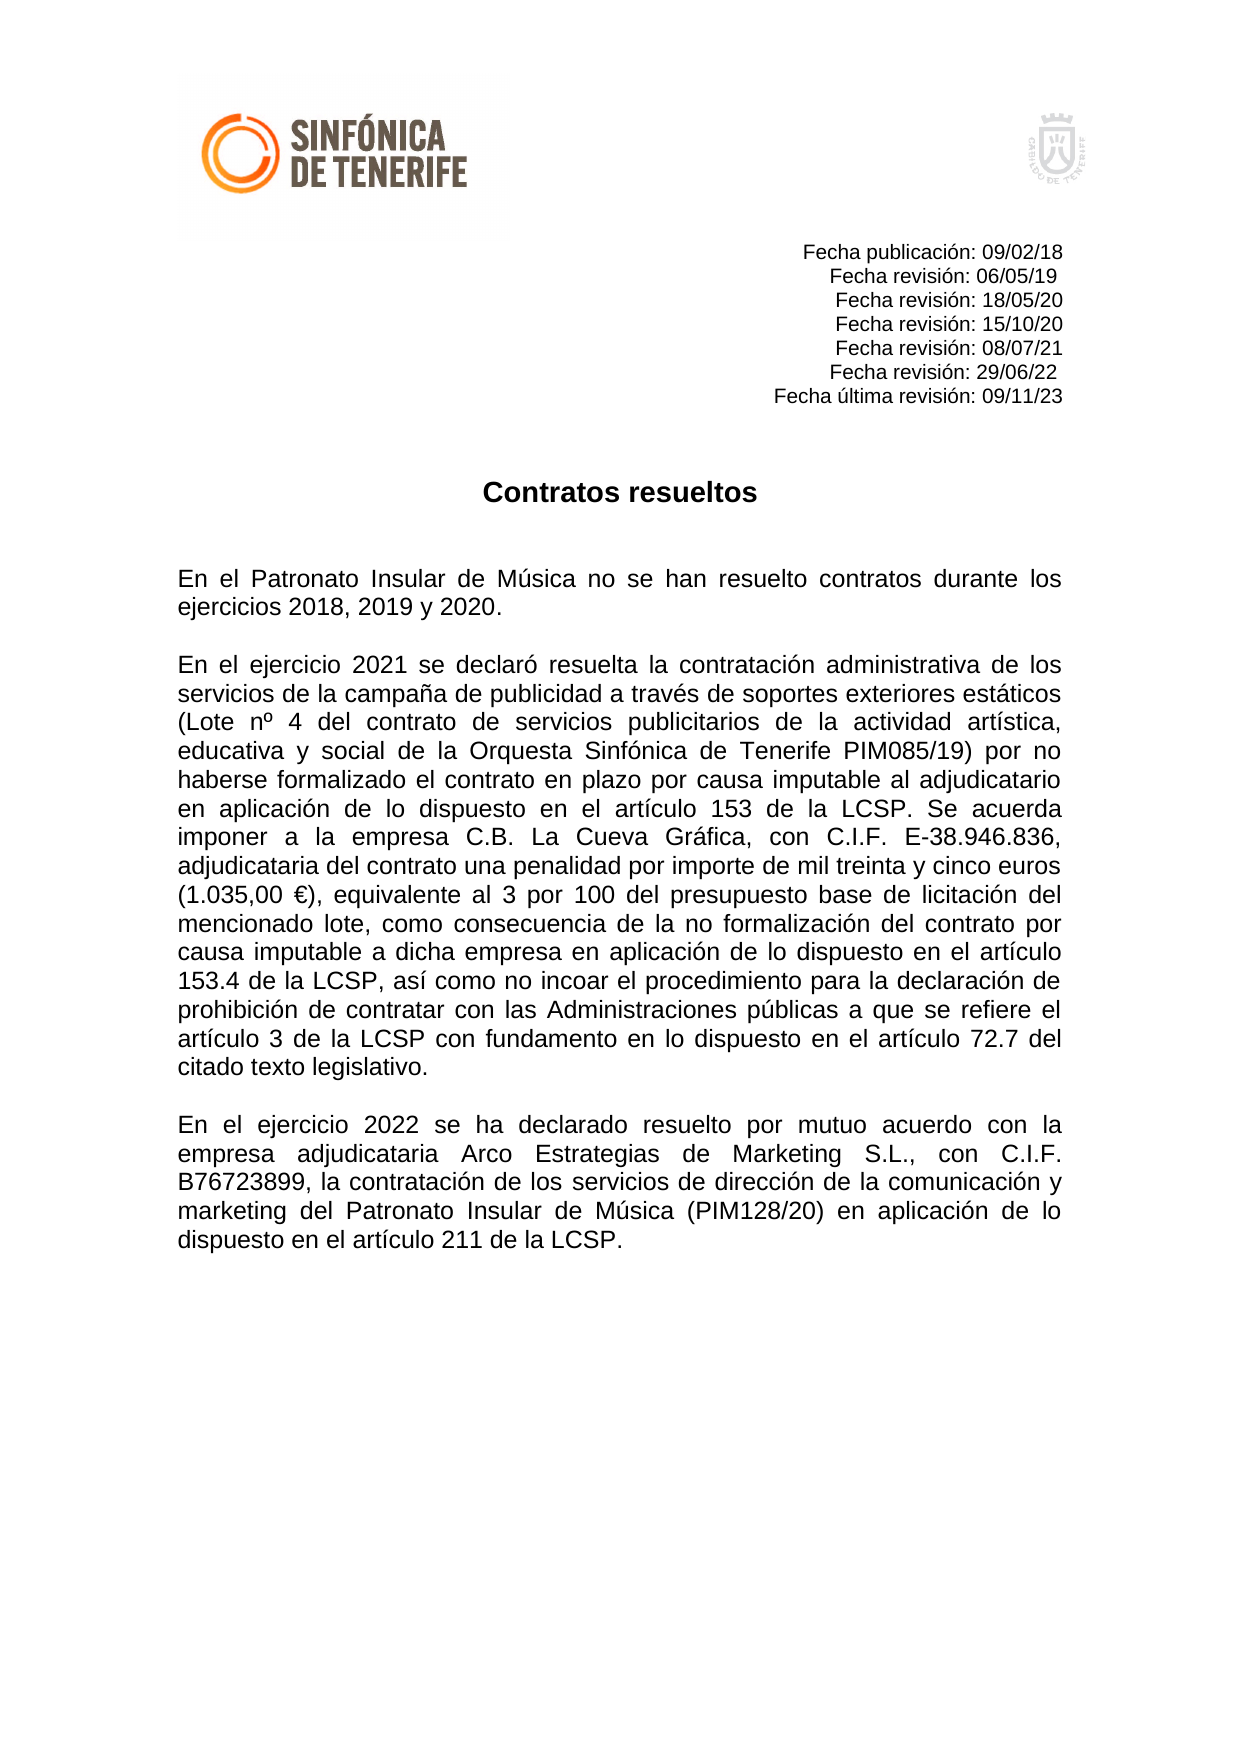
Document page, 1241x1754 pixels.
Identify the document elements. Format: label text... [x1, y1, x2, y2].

text En el Patronato Insular de Música no se han resuelto contratos durante los ejercicios 2018, 2019 y 2020. [177, 563, 1063, 621]
text Contratos resueltos [177, 475, 1063, 508]
text En el ejercicio 2022 se ha declarado resuelto por mutuo acuerdo con la empresa adjudicataria Arco Estrategias de Marketing S.L., con C.I.F. B76723899, la contratación de los servicios de dirección de la comunicación y marketing del Patronato Insular de Música (PIM128/20) en aplicación de lo dispuesto en el artículo 211 de la LCSP. [177, 1110, 1063, 1253]
text En el ejercicio 2021 se declaró resuelta la contratación administrativa de los servicios de la campaña de publicidad a través de soportes exteriores estáticos (Lote nº 4 del contrato de servicios publicitarios de la actividad artística, educativa y social de la Orquesta Sinfónica de Tenerife PIM085/19) por no haberse formalizado el contrato en plazo por causa imputable al adjudicatario en aplicación de lo dispuesto en el artículo 153 de la LCSP. Se acuerda imponer a la empresa C.B. La Cueva Gráfica, con C.I.F. E-38.946.836, adjudicataria del contrato una penalidad por importe de mil treinta y cinco euros (1.035,00 €), equivalente al 3 por 100 del presupuesto base de licitación del mencionado lote, como consecuencia de la no formalización del contrato por causa imputable a dicha empresa en aplicación de lo dispuesto en el artículo 153.4 de la LCSP, así como no incoar el procedimiento para la declaración de prohibición de contratar con las Administraciones públicas a que se refiere el artículo 3 de la LCSP con fundamento en lo dispuesto en el artículo 72.7 del citado texto legislativo. [177, 650, 1063, 1081]
picture [177, 73, 510, 241]
picture [1028, 113, 1086, 184]
